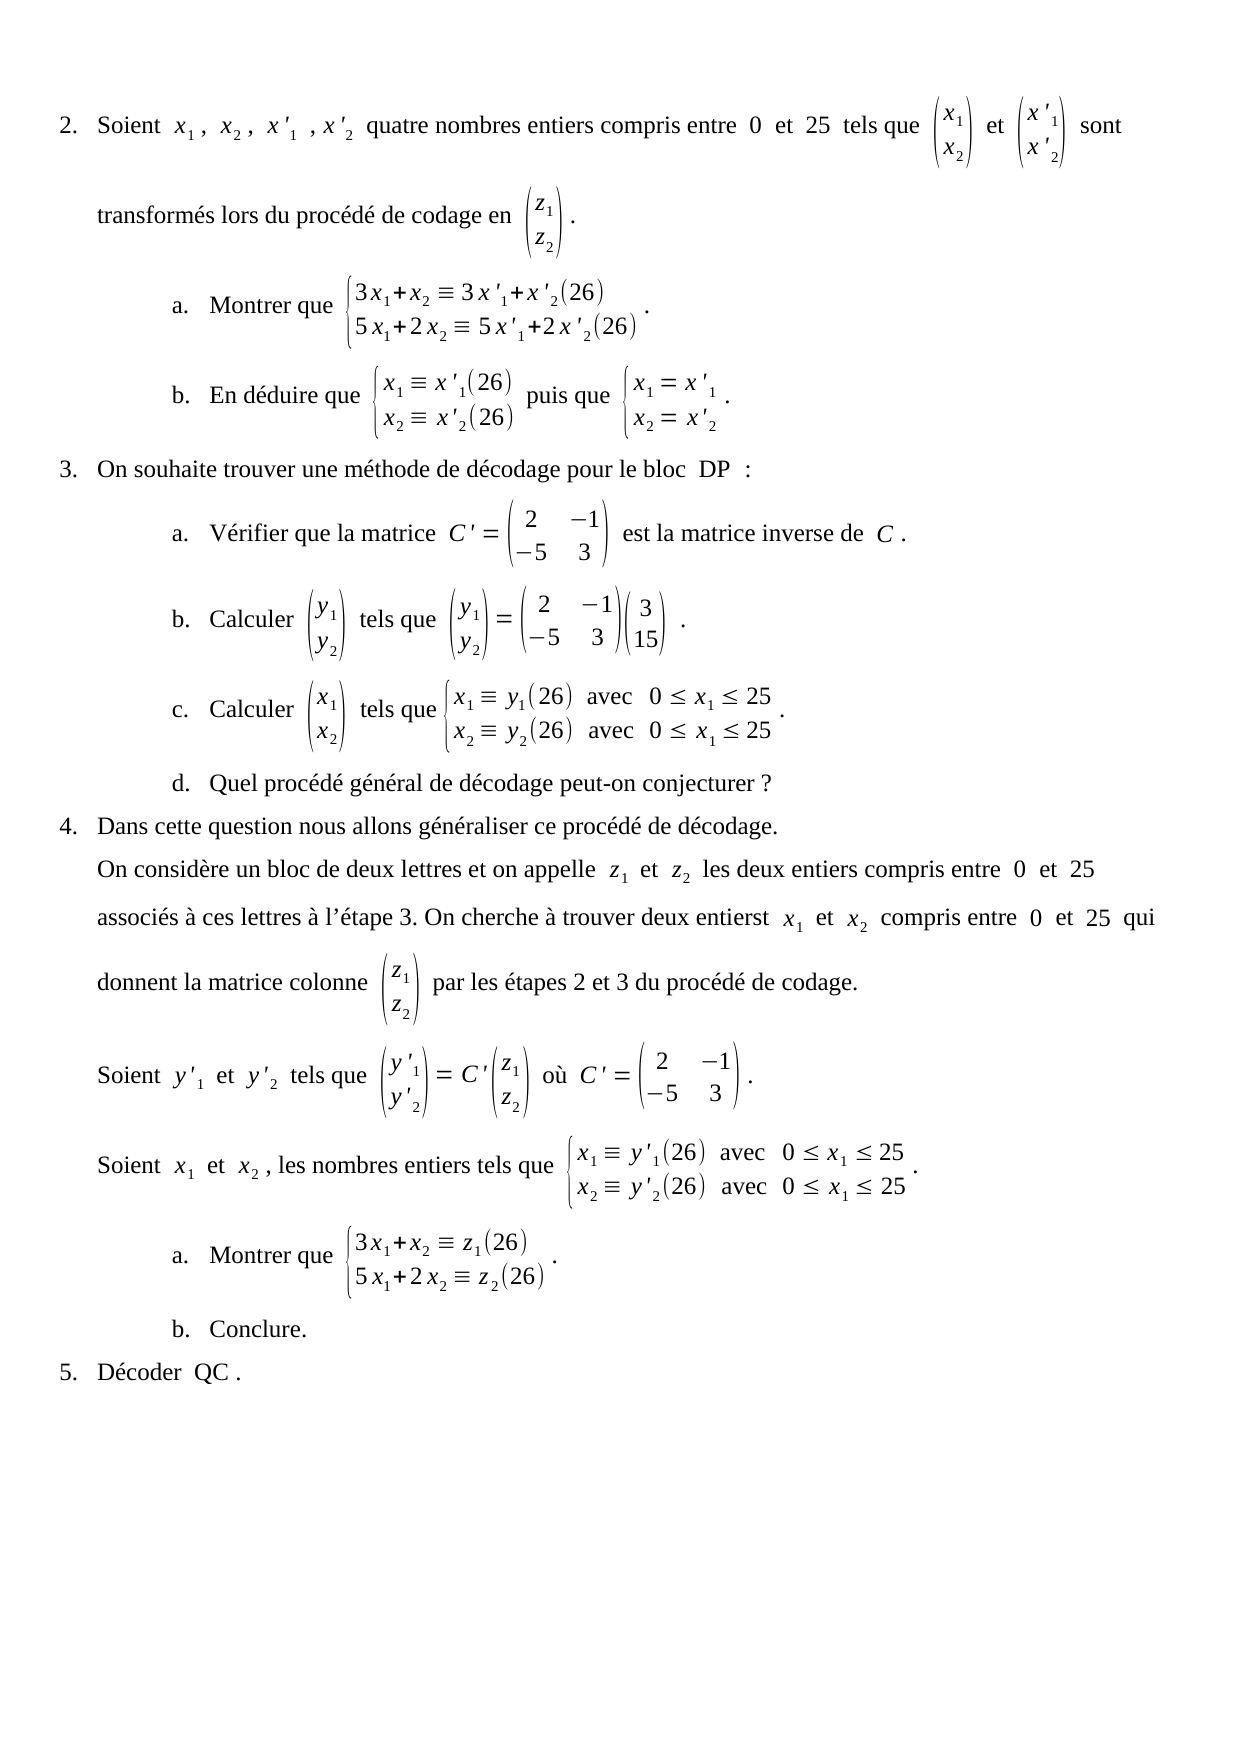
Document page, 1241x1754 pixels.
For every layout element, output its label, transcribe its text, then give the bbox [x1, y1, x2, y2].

list Vérifier que la matrice est la matrice inverse de . [172, 499, 1181, 570]
list Calculer tels que . [172, 585, 1181, 663]
list On souhaite trouver une méthode de décodage pour le bloc : [59, 454, 1181, 484]
list Conclure. [172, 1314, 1181, 1343]
list Montrer que . [172, 274, 1181, 350]
list Quel procédé général de décodage peut-on conjecturer ? [172, 768, 1181, 797]
list Dans cette question nous allons généraliser ce procédé de décodage. On considère un bloc de deux lettres et on appelle et les deux entiers compris entre et associés à ces lettres à l’étape 3. On cherche à trouver deux entierst et compris entre et qui donnent la matrice colonne par les étapes 2 et 3 du procédé de codage. Soient et tels que où . Soient et , les nombres entiers tels que . [59, 811, 1181, 1209]
list Soient , , , quatre nombres entiers compris entre et tels que et sont transformés lors du procédé de codage en . [59, 94, 1181, 259]
list Calculer tels que. [172, 678, 1181, 753]
list Décoder . [59, 1357, 1181, 1387]
list En déduire que puis que . [172, 364, 1181, 440]
list Montrer que . [172, 1224, 1181, 1299]
